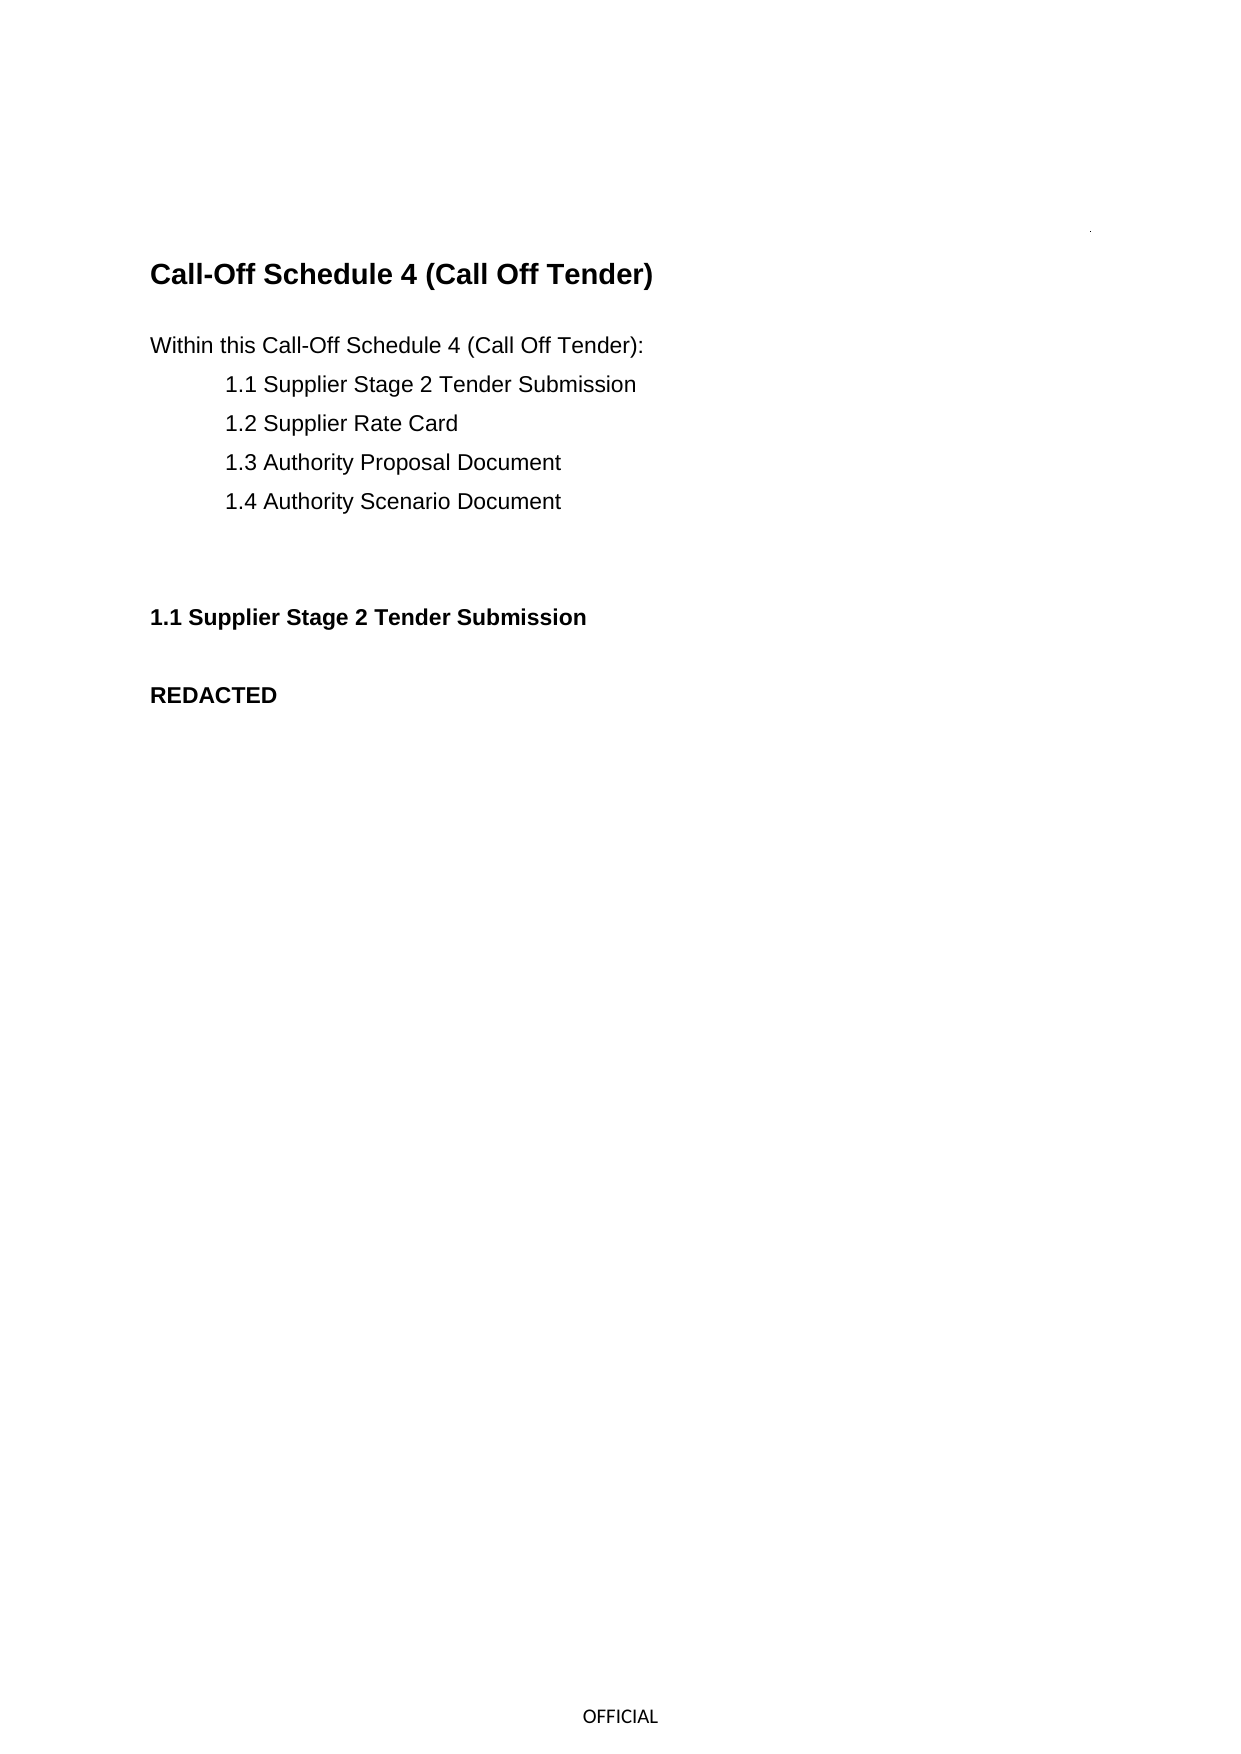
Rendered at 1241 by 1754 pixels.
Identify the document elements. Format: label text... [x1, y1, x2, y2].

subtitle Call-Off Schedule 4 (Call Off Tender) [150, 257, 1091, 291]
text 1.1 Supplier Stage 2 Tender Submission [225, 371, 1091, 398]
text 1.3 Authority Proposal Document [225, 449, 1091, 475]
text 1.4 Authority Scenario Document [225, 488, 1091, 514]
text REDACTED [150, 682, 1091, 708]
text 1.1 Supplier Stage 2 Tender Submission [150, 604, 1091, 631]
text 1.2 Supplier Rate Card [225, 410, 1091, 436]
text Within this Call-Off Schedule 4 (Call Off Tender): [150, 332, 1091, 359]
